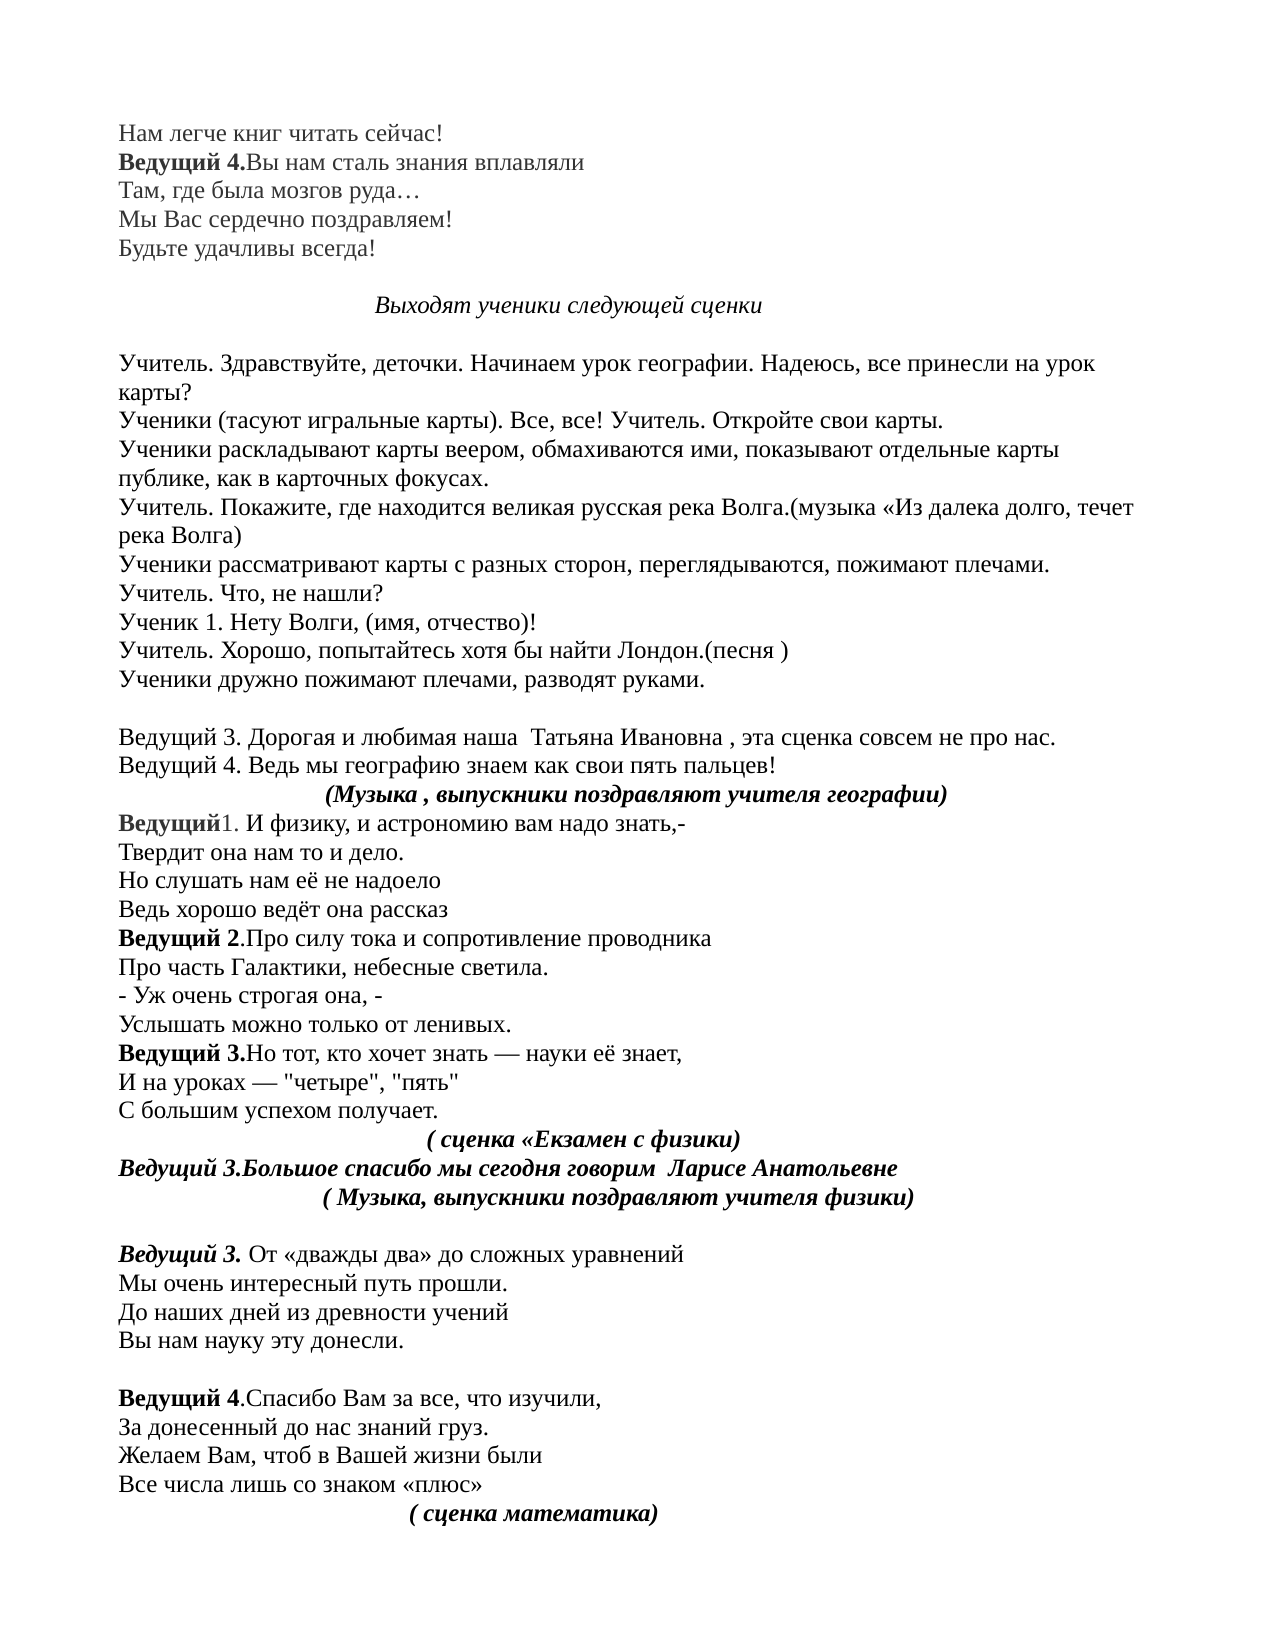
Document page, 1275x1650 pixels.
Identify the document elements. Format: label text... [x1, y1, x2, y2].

text ( Музыка, выпускники поздравляют учителя физики) [118, 1182, 1157, 1211]
text Желаем Вам, чтоб в Вашей жизни были [118, 1441, 1157, 1469]
text Ученики рассматривают карты с разных сторон, переглядываются, пожимают плечами. [118, 549, 1157, 578]
text (Музыка , выпускники поздравляют учителя географии) [118, 779, 1157, 808]
text Учитель. Что, не нашли? [118, 578, 1157, 607]
text Учитель. Покажите, где находится великая русская река Волга.(музыка «Из далека долго, течет река Волга) [118, 492, 1157, 549]
text Ведущий1. И физику, и астрономию вам надо знать,- Твердит она нам то и дело. Но слушать нам её не надоело Ведь хорошо ведёт она рассказ Ведущий 2.Про силу тока и сопротивление проводника Про часть Галактики, небесные светила. - Уж очень строгая она, - Услышать можно только от ленивых. Ведущий 3.Но тот, кто хочет знать — науки её знает, И на уроках — "четыре", "пять" С большим успехом получает. ( сценка «Екзамен с физики) [118, 808, 1157, 1153]
text Мы очень интересный путь прошли. [118, 1268, 1157, 1297]
text Ученики дружно пожимают плечами, разводят руками. [118, 664, 1157, 693]
text Вы нам науку эту донесли. [118, 1326, 1157, 1354]
text Ведущий 3.Большое спасибо мы сегодня говорим Ларисе Анатольевне [118, 1153, 1157, 1182]
text Ведущий 3. От «дважды два» до сложных уравнений [118, 1239, 1157, 1268]
text Ученики (тасуют игральные карты). Все, все! Учитель. Откройте свои карты. [118, 406, 1157, 434]
text Ученик 1. Нету Волги, (имя, отчество)! [118, 607, 1157, 636]
text За донесенный до нас знаний груз. [118, 1412, 1157, 1441]
text Выходят ученики следующей сценки [118, 291, 1157, 319]
text Учитель. Хорошо, попытайтесь хотя бы найти Лондон.(песня ) [118, 636, 1157, 664]
text Учитель. Здравствуйте, деточки. Начинаем урок географии. Надеюсь, все принесли на урок карты? [118, 348, 1157, 406]
text Все числа лишь со знаком «плюс» [118, 1469, 1157, 1498]
text Нам легче книг читать сейчас! Ведущий 4.Вы нам сталь знания вплавляли Там, где была мозгов руда… Мы Вас сердечно поздравляем! Будьте удачливы всегда! [118, 118, 1157, 291]
text До наших дней из древности учений [118, 1297, 1157, 1326]
text Ведущий 3. Дорогая и любимая наша Татьяна Ивановна , эта сценка совсем не про нас. [118, 722, 1157, 751]
text Ученики раскладывают карты веером, обмахиваются ими, показывают отдельные карты публике, как в карточных фокусах. [118, 434, 1157, 492]
text Ведущий 4.Спасибо Вам за все, что изучили, [118, 1383, 1157, 1412]
text ( сценка математика) [118, 1498, 1157, 1527]
text Ведущий 4. Ведь мы географию знаем как свои пять пальцев! [118, 751, 1157, 779]
